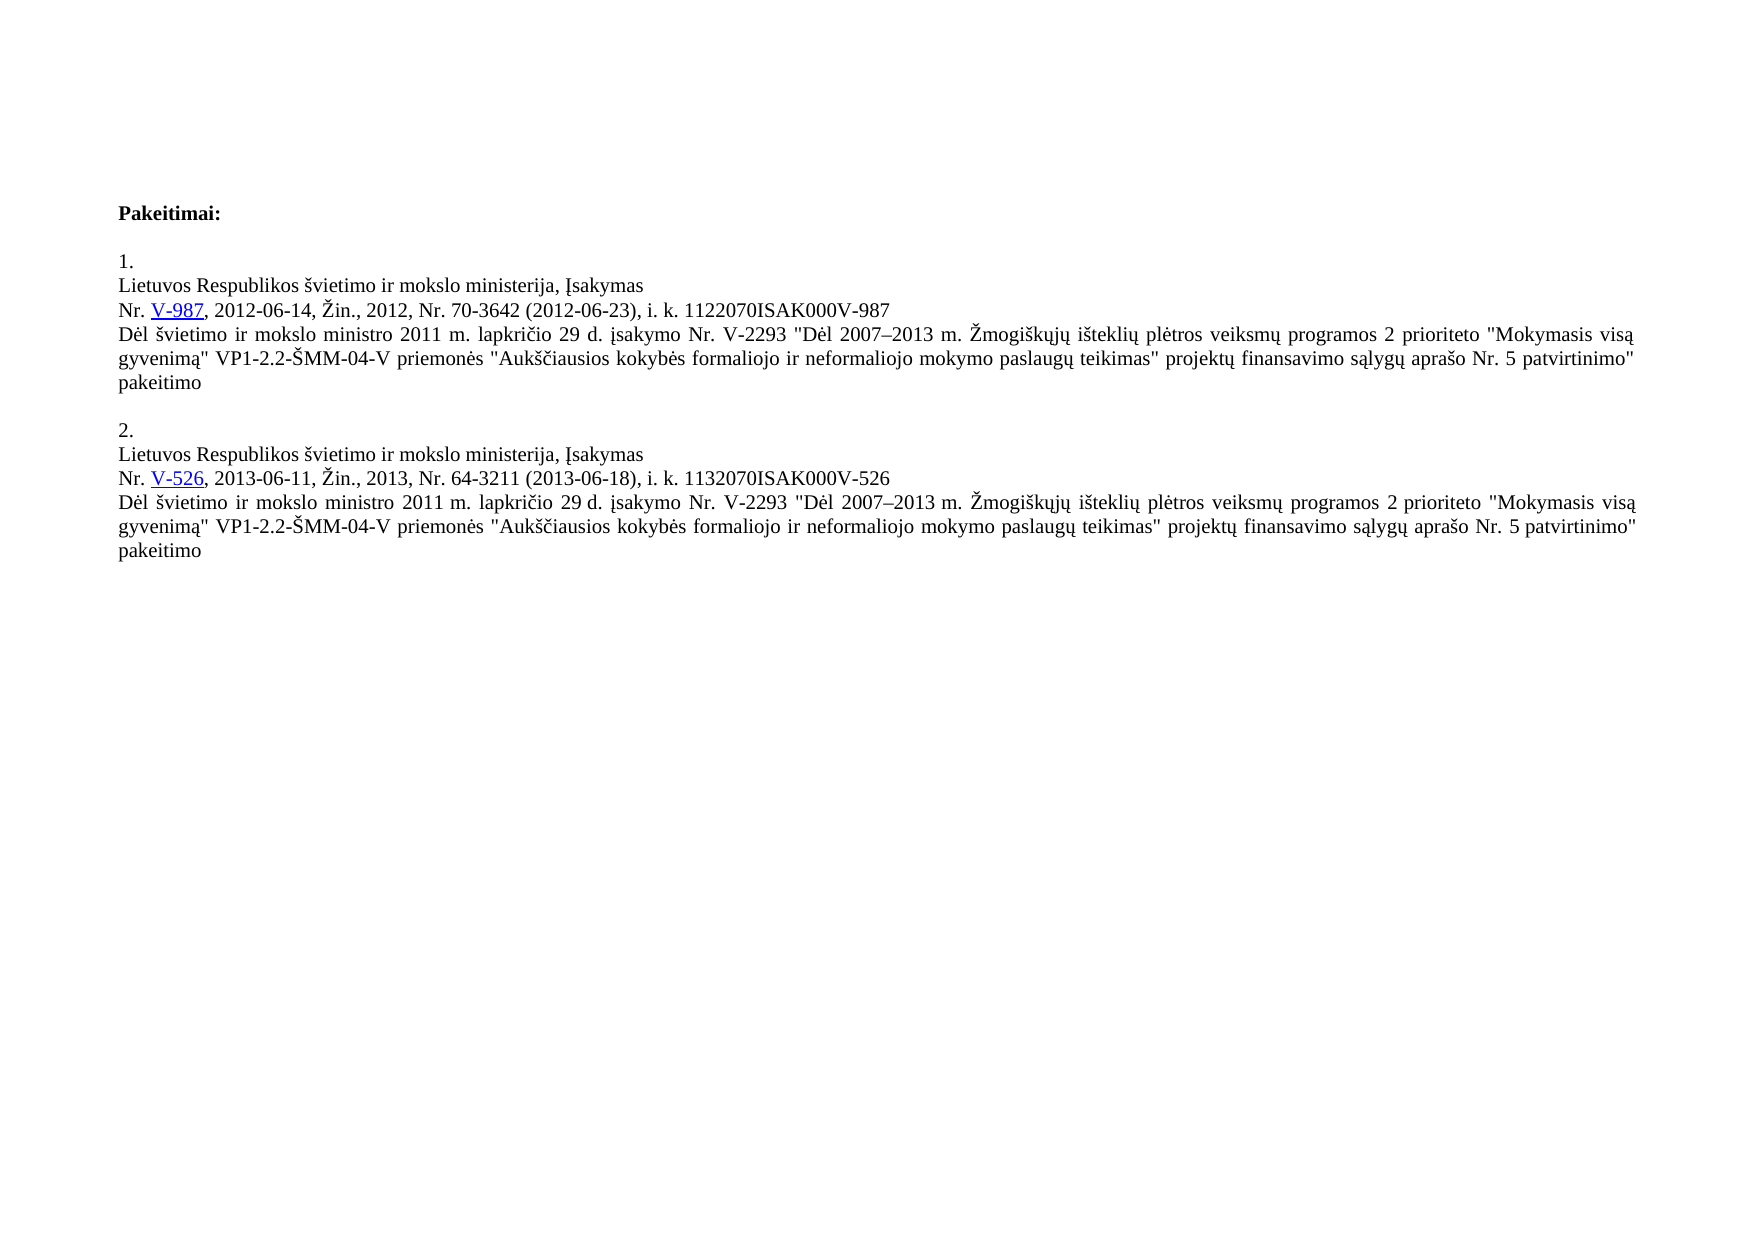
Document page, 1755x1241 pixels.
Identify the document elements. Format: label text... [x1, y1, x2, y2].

text 1. [118, 249, 1636, 273]
text 2. [118, 418, 1636, 442]
text Nr. V-987, 2012-06-14, Žin., 2012, Nr. 70-3642 (2012-06-23), i. k. 1122070ISAK000V-987 [118, 297, 1636, 322]
text Dėl švietimo ir mokslo ministro 2011 m. lapkričio 29 d. įsakymo Nr. V-2293 "Dėl 2007–2013 m. Žmogiškųjų išteklių plėtros veiksmų programos 2 prioriteto "Mokymasis visą gyvenimą" VP1-2.2-ŠMM-04-V priemonės "Aukščiausios kokybės formaliojo ir neformaliojo mokymo paslaugų teikimas" projektų finansavimo sąlygų aprašo Nr. 5 patvirtinimo" pakeitimo [118, 490, 1636, 562]
text Pakeitimai: [118, 201, 1636, 225]
text Nr. V-526, 2013-06-11, Žin., 2013, Nr. 64-3211 (2013-06-18), i. k. 1132070ISAK000V-526 [118, 466, 1636, 490]
text Dėl švietimo ir mokslo ministro 2011 m. lapkričio 29 d. įsakymo Nr. V-2293 "Dėl 2007–2013 m. Žmogiškųjų išteklių plėtros veiksmų programos 2 prioriteto "Mokymasis visą gyvenimą" VP1-2.2-ŠMM-04-V priemonės "Aukščiausios kokybės formaliojo ir neformaliojo mokymo paslaugų teikimas" projektų finansavimo sąlygų aprašo Nr. 5 patvirtinimo" pakeitimo [118, 322, 1636, 394]
text Lietuvos Respublikos švietimo ir mokslo ministerija, Įsakymas [118, 273, 1636, 297]
text Lietuvos Respublikos švietimo ir mokslo ministerija, Įsakymas [118, 442, 1636, 466]
